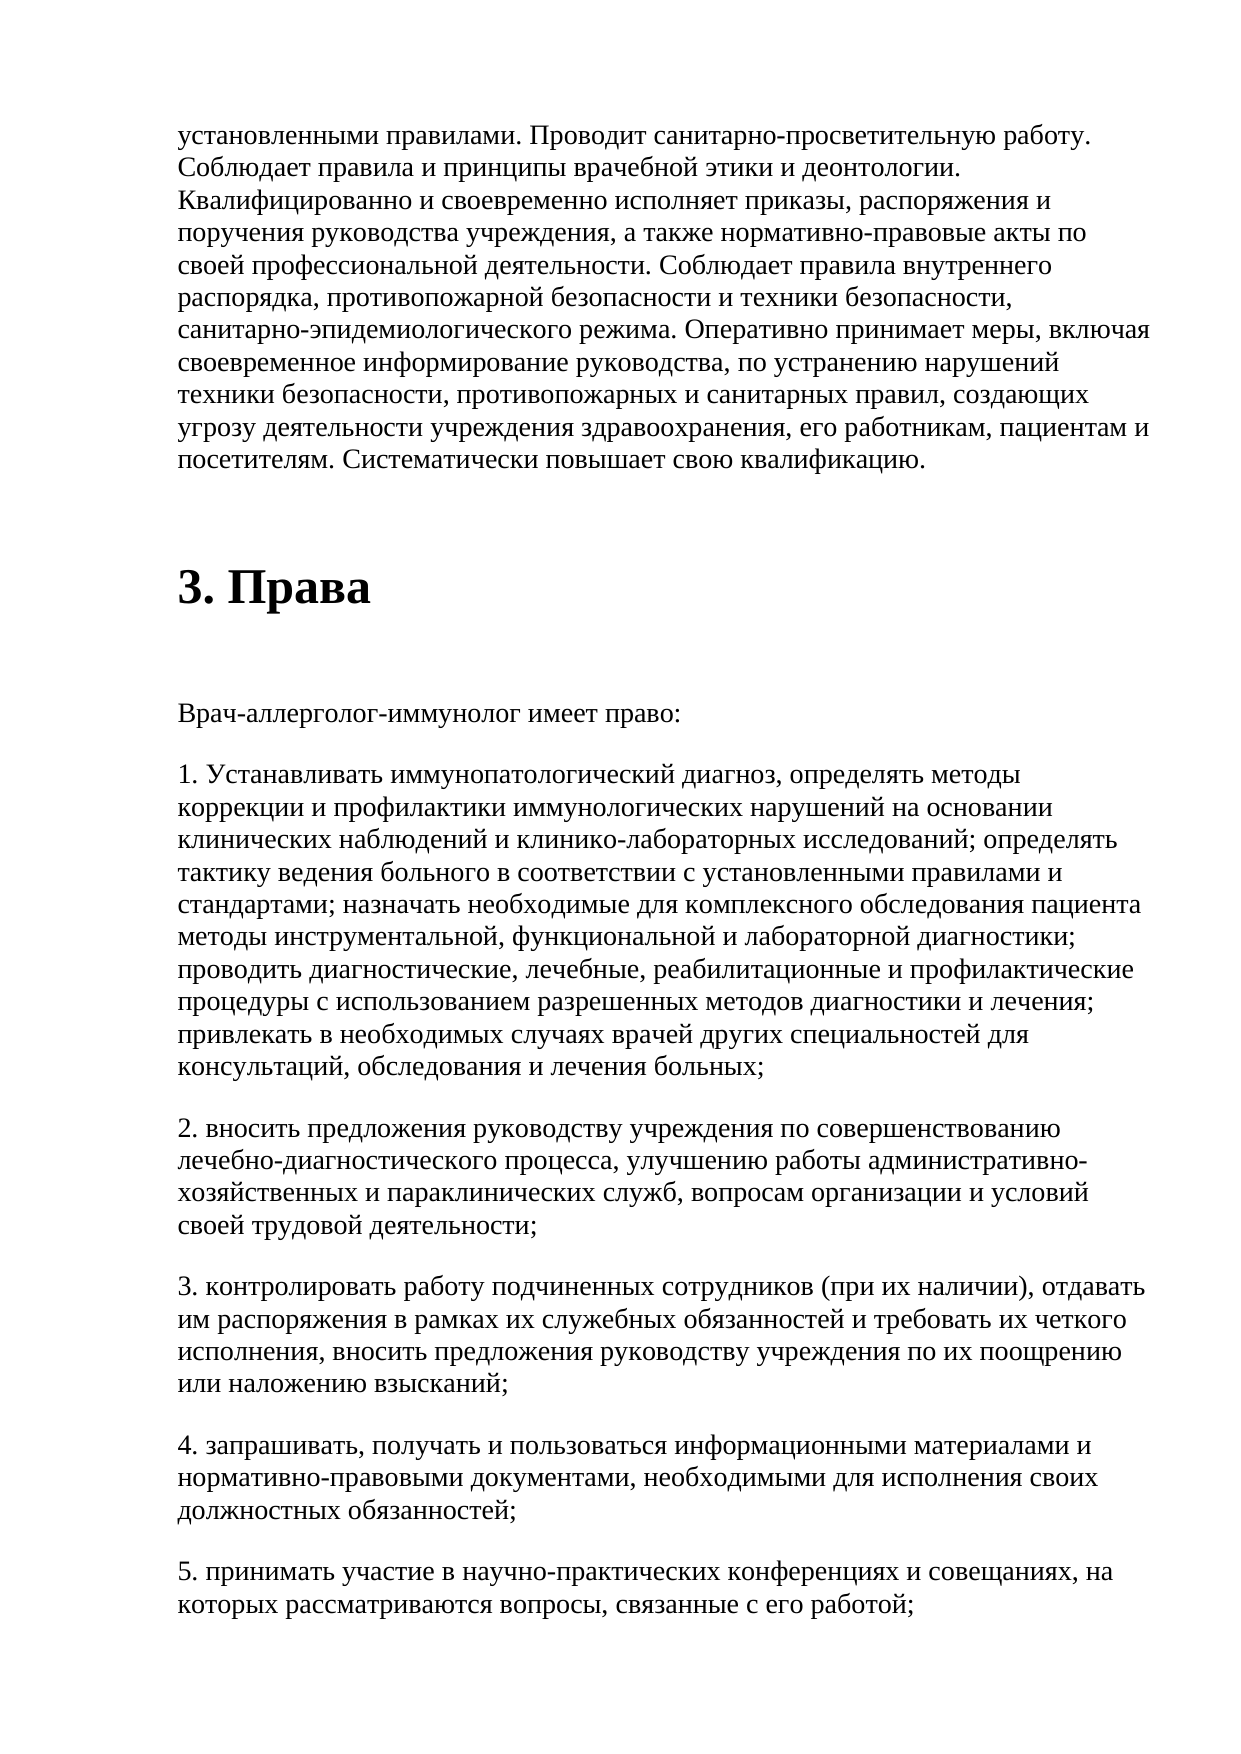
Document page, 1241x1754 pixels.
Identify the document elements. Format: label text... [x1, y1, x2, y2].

text 4. запрашивать, получать и пользоваться информационными материалами и нормативно-правовыми документами, необходимыми для исполнения своих должностных обязанностей; [177, 1428, 1152, 1525]
text установленными правилами. Проводит санитарно-просветительную работу. Соблюдает правила и принципы врачебной этики и деонтологии. Квалифицированно и своевременно исполняет приказы, распоряжения и поручения руководства учреждения, а также нормативно-правовые акты по своей профессиональной деятельности. Соблюдает правила внутреннего распорядка, противопожарной безопасности и техники безопасности, санитарно-эпидемиологического режима. Оперативно принимает меры, включая своевременное информирование руководства, по устранению нарушений техники безопасности, противопожарных и санитарных правил, создающих угрозу деятельности учреждения здравоохранения, его работникам, пациентам и посетителям. Систематически повышает свою квалификацию. [177, 118, 1152, 474]
subtitle 3. Права [177, 556, 1152, 614]
text 3. контролировать работу подчиненных сотрудников (при их наличии), отдавать им распоряжения в рамках их служебных обязанностей и требовать их четкого исполнения, вносить предложения руководству учреждения по их поощрению или наложению взысканий; [177, 1269, 1152, 1399]
text 5. принимать участие в научно-практических конференциях и совещаниях, на которых рассматриваются вопросы, связанные с его работой; [177, 1554, 1152, 1619]
text Врач-аллерголог-иммунолог имеет право: [177, 696, 1152, 728]
text 1. Устанавливать иммунопатологический диагноз, определять методы коррекции и профилактики иммунологических нарушений на основании клинических наблюдений и клинико-лабораторных исследований; определять тактику ведения больного в соответствии с установленными правилами и стандартами; назначать необходимые для комплексного обследования пациента методы инструментальной, функциональной и лабораторной диагностики; проводить диагностические, лечебные, реабилитационные и профилактические процедуры с использованием разрешенных методов диагностики и лечения; привлекать в необходимых случаях врачей других специальностей для консультаций, обследования и лечения больных; [177, 757, 1152, 1081]
text 2. вносить предложения руководству учреждения по совершенствованию лечебно-диагностического процесса, улучшению работы административно-хозяйственных и параклинических служб, вопросам организации и условий своей трудовой деятельности; [177, 1111, 1152, 1240]
